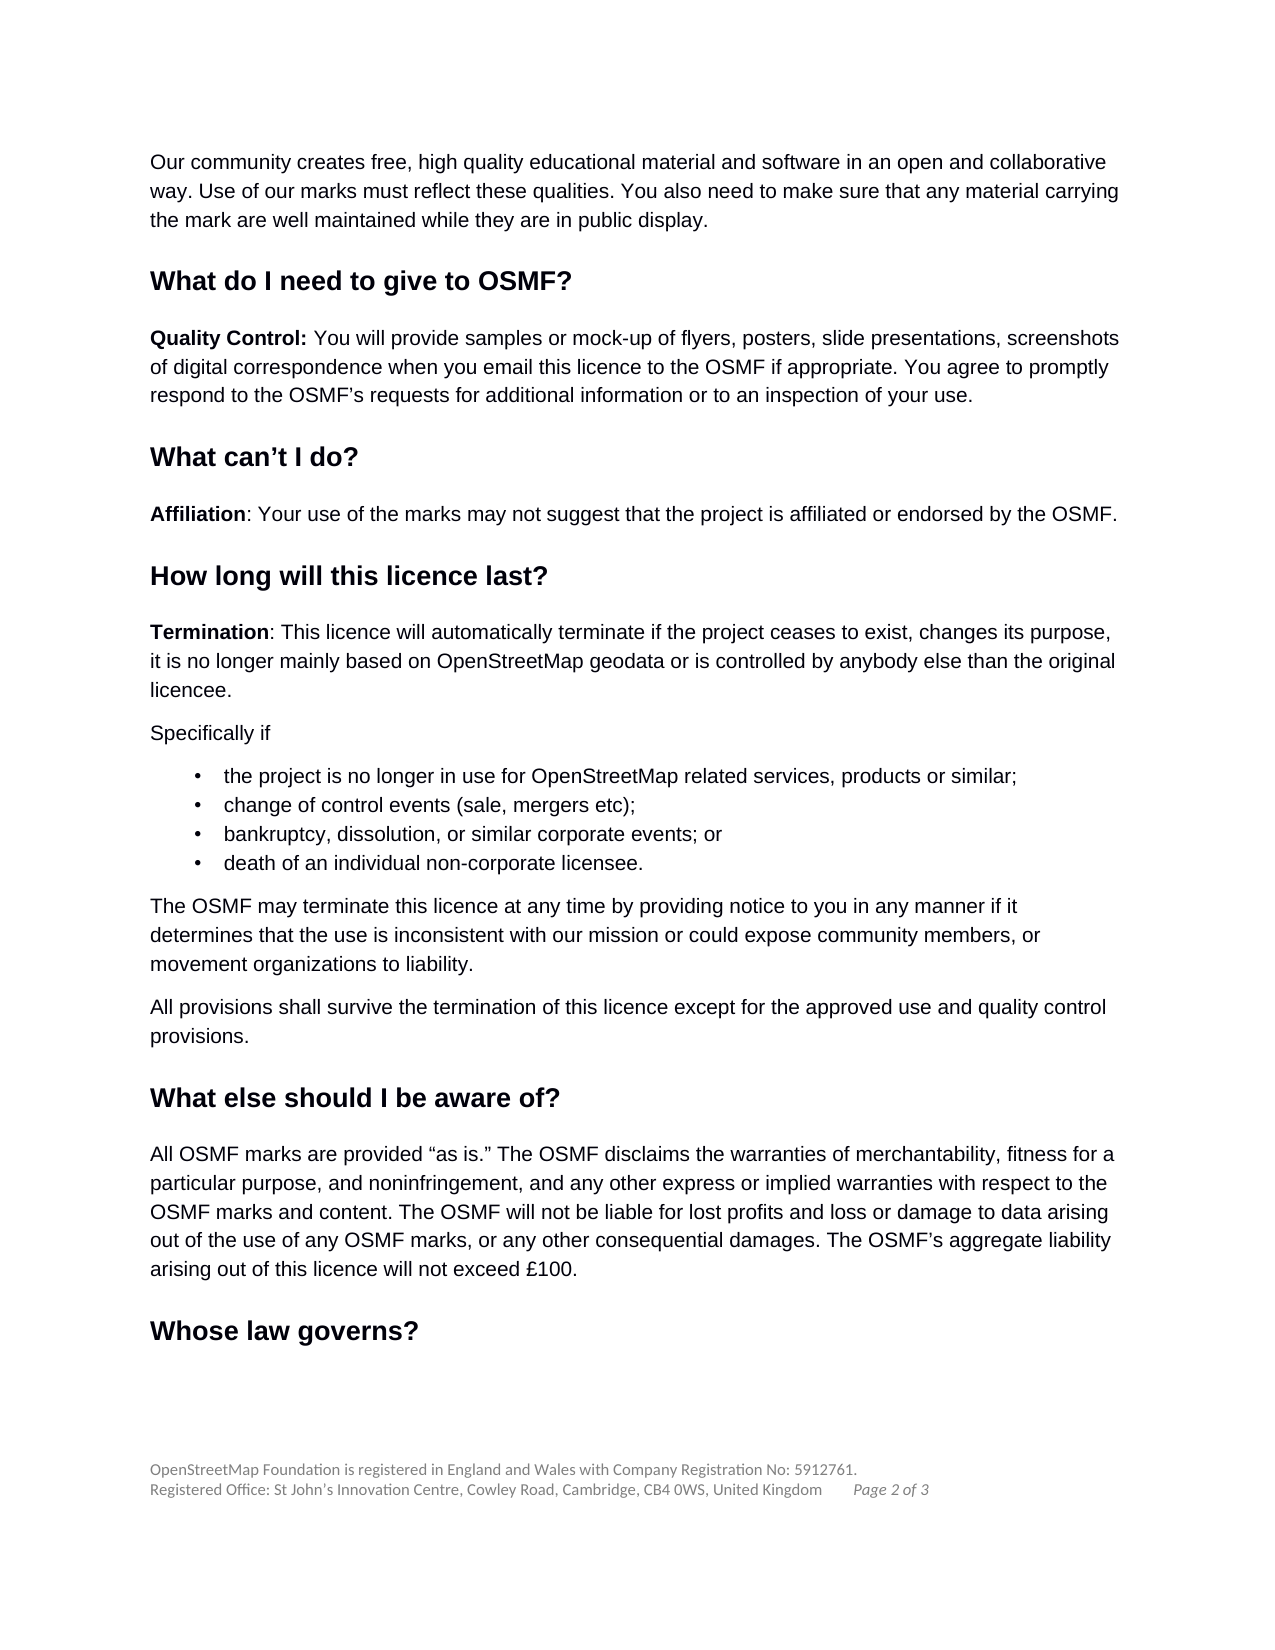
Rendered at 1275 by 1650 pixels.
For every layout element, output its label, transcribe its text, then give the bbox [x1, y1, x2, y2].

list change of control events (sale, mergers etc); [194, 793, 1125, 817]
text All provisions shall survive the termination of this licence except for the approved use and quality control provisions. [150, 995, 1125, 1048]
text Specifically if [150, 721, 1125, 745]
text Our community creates free, high quality educational material and software in an open and collaborative way. Use of our marks must reflect these qualities. You also need to make sure that any material carrying the mark are well maintained while they are in public display. [150, 150, 1125, 231]
subtitle Whose law governs? [150, 1315, 1125, 1346]
subtitle What can’t I do? [150, 441, 1125, 472]
text Quality Control: You will provide samples or mock-up of flyers, posters, slide presentations, screenshots of digital correspondence when you email this licence to the OSMF if appropriate. You agree to promptly respond to the OSMF’s requests for additional information or to an inspection of your use. [150, 326, 1125, 407]
subtitle How long will this licence last? [150, 559, 1125, 591]
list the project is no longer in use for OpenStreetMap related services, products or similar; [194, 764, 1125, 788]
text The OSMF may terminate this licence at any time by providing notice to you in any manner if it determines that the use is inconsistent with our mission or could expose community members, or movement organizations to liability. [150, 894, 1125, 976]
list bankruptcy, dissolution, or similar corporate events; or [194, 822, 1125, 846]
subtitle What do I need to give to OSMF? [150, 265, 1125, 297]
text Termination: This licence will automatically terminate if the project ceases to exist, changes its purpose, it is no longer mainly based on OpenStreetMap geodata or is controlled by anybody else than the original licencee. [150, 620, 1125, 701]
text Affiliation: Your use of the marks may not suggest that the project is affiliated or endorsed by the OSMF. [150, 502, 1125, 526]
subtitle What else should I be aware of? [150, 1082, 1125, 1113]
text All OSMF marks are provided “as is.” The OSMF disclaims the warranties of merchantability, fitness for a particular purpose, and noninfringement, and any other express or implied warranties with respect to the OSMF marks and content. The OSMF will not be liable for lost profits and loss or damage to data arising out of the use of any OSMF marks, or any other consequential damages. The OSMF’s aggregate liability arising out of this licence will not exceed £100. [150, 1142, 1125, 1281]
list death of an individual non-corporate licensee. [194, 851, 1125, 875]
